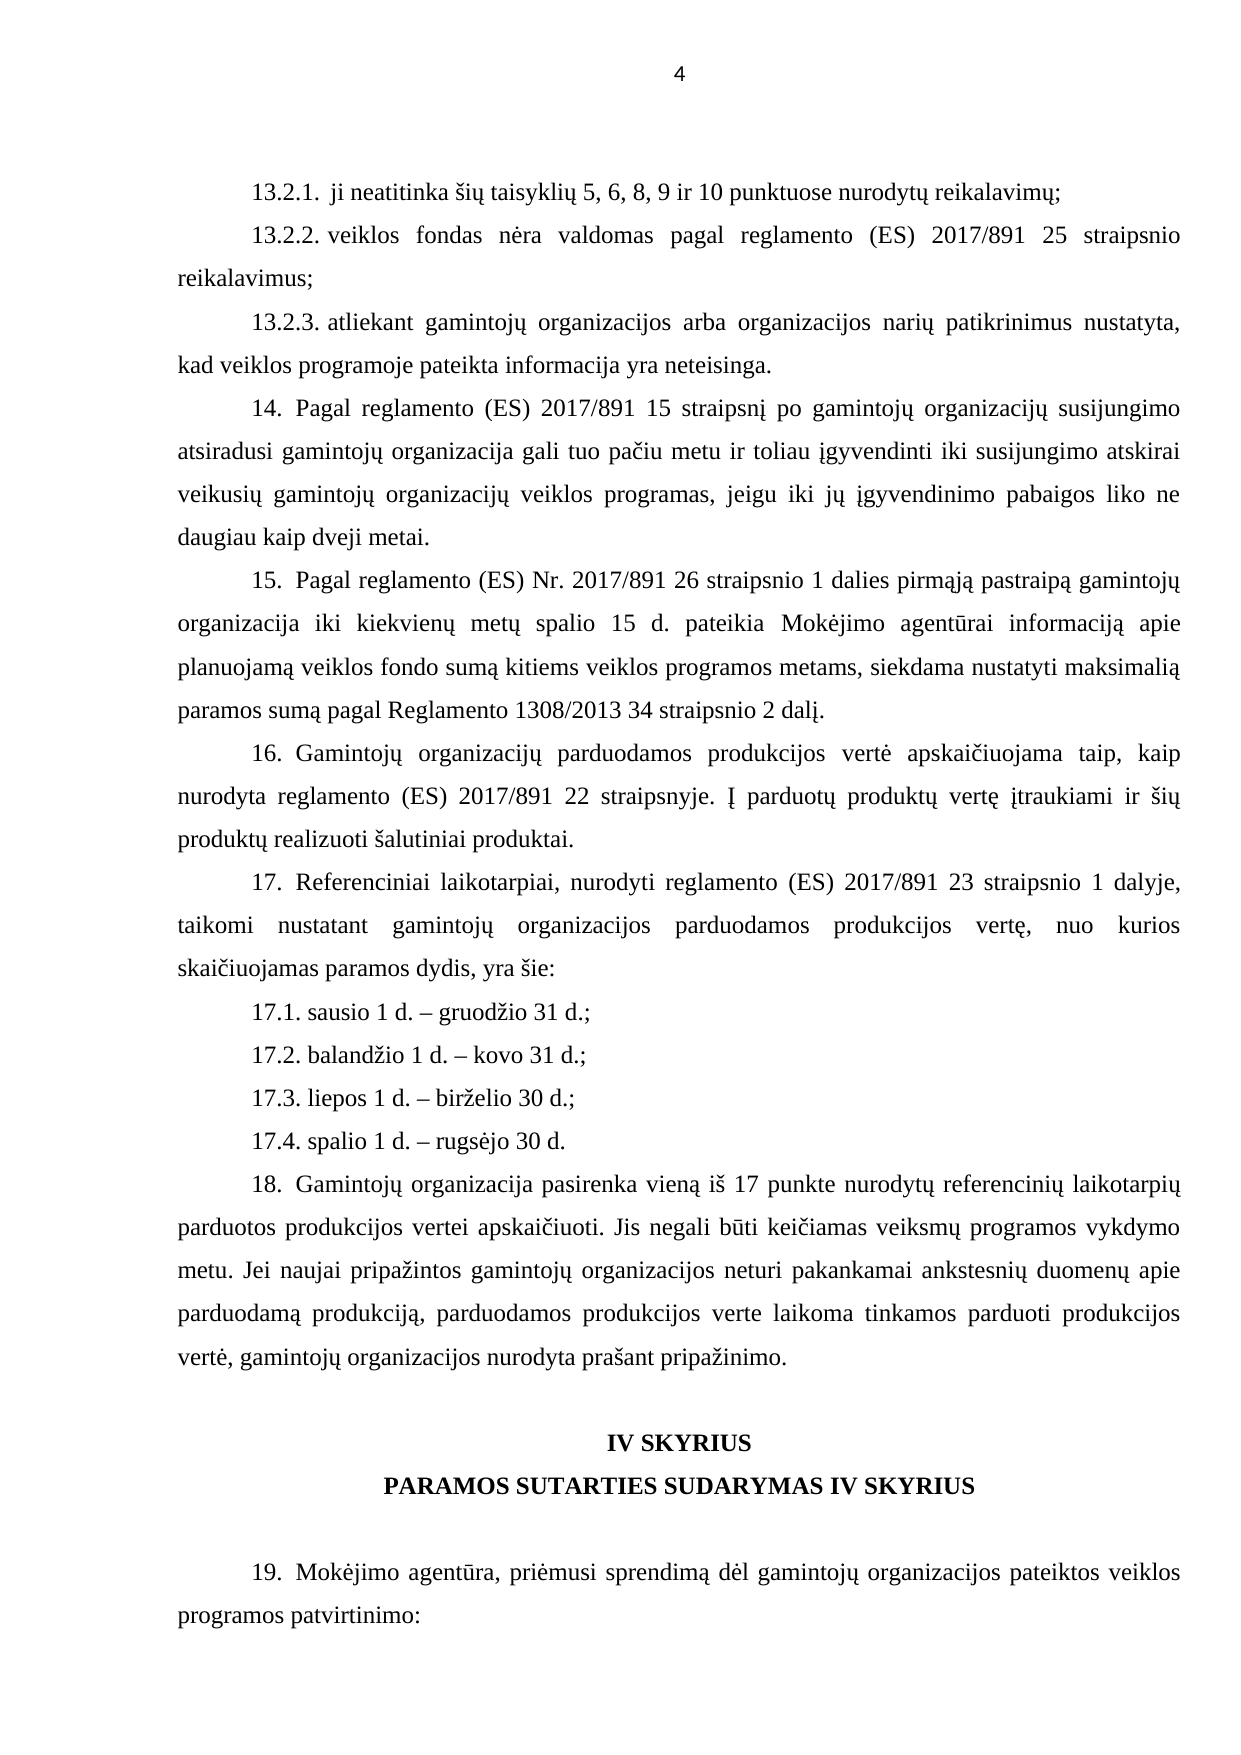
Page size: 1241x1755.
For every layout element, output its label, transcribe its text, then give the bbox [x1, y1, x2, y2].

text 14. Pagal reglamento (ES) 2017/891 15 straipsnį po gamintojų organizacijų susijungimo atsiradusi gamintojų organizacija gali tuo pačiu metu ir toliau įgyvendinti iki susijungimo atskirai veikusių gamintojų organizacijų veiklos programas, jeigu iki jų įgyvendinimo pabaigos liko ne daugiau kaip dveji metai. [177, 393, 1181, 551]
text 17.3. liepos 1 d. – birželio 30 d.; [251, 1083, 1181, 1112]
text IV SKYRIUS [177, 1428, 1181, 1457]
text 18. Gamintojų organizacija pasirenka vieną iš 17 punkte nurodytų referencinių laikotarpių parduotos produkcijos vertei apskaičiuoti. Jis negali būti keičiamas veiksmų programos vykdymo metu. Jei naujai pripažintos gamintojų organizacijos neturi pakankamai ankstesnių duomenų apie parduodamą produkciją, parduodamos produkcijos verte laikoma tinkamos parduoti produkcijos vertė, gamintojų organizacijos nurodyta prašant pripažinimo. [177, 1169, 1181, 1370]
text 13.2.1. ji neatitinka šių taisyklių 5, 6, 8, 9 ir 10 punktuose nurodytų reikalavimų; [251, 177, 1181, 206]
text 15. Pagal reglamento (ES) Nr. 2017/891 26 straipsnio 1 dalies pirmąją pastraipą gamintojų organizacija iki kiekvienų metų spalio 15 d. pateikia Mokėjimo agentūrai informaciją apie planuojamą veiklos fondo sumą kitiems veiklos programos metams, siekdama nustatyti maksimalią paramos sumą pagal Reglamento 1308/2013 34 straipsnio 2 dalį. [177, 565, 1181, 723]
text 17.2. balandžio 1 d. – kovo 31 d.; [251, 1040, 1181, 1068]
text 19. Mokėjimo agentūra, priėmusi sprendimą dėl gamintojų organizacijos pateiktos veiklos programos patvirtinimo: [177, 1557, 1181, 1629]
text 13.2.3. atliekant gamintojų organizacijos arba organizacijos narių patikrinimus nustatyta, kad veiklos programoje pateikta informacija yra neteisinga. [177, 307, 1181, 378]
text PARAMOS SUTARTIES SUDARYMAS IV SKYRIUS [177, 1471, 1181, 1500]
text 17.4. spalio 1 d. – rugsėjo 30 d. [251, 1126, 1181, 1155]
text 17.1. sausio 1 d. – gruodžio 31 d.; [251, 997, 1181, 1025]
text 13.2.2. veiklos fondas nėra valdomas pagal reglamento (ES) 2017/891 25 straipsnio reikalavimus; [177, 220, 1181, 292]
text 17. Referenciniai laikotarpiai, nurodyti reglamento (ES) 2017/891 23 straipsnio 1 dalyje, taikomi nustatant gamintojų organizacijos parduodamos produkcijos vertę, nuo kurios skaičiuojamas paramos dydis, yra šie: [177, 867, 1181, 982]
text 16. Gamintojų organizacijų parduodamos produkcijos vertė apskaičiuojama taip, kaip nurodyta reglamento (ES) 2017/891 22 straipsnyje. Į parduotų produktų vertę įtraukiami ir šių produktų realizuoti šalutiniai produktai. [177, 738, 1181, 853]
